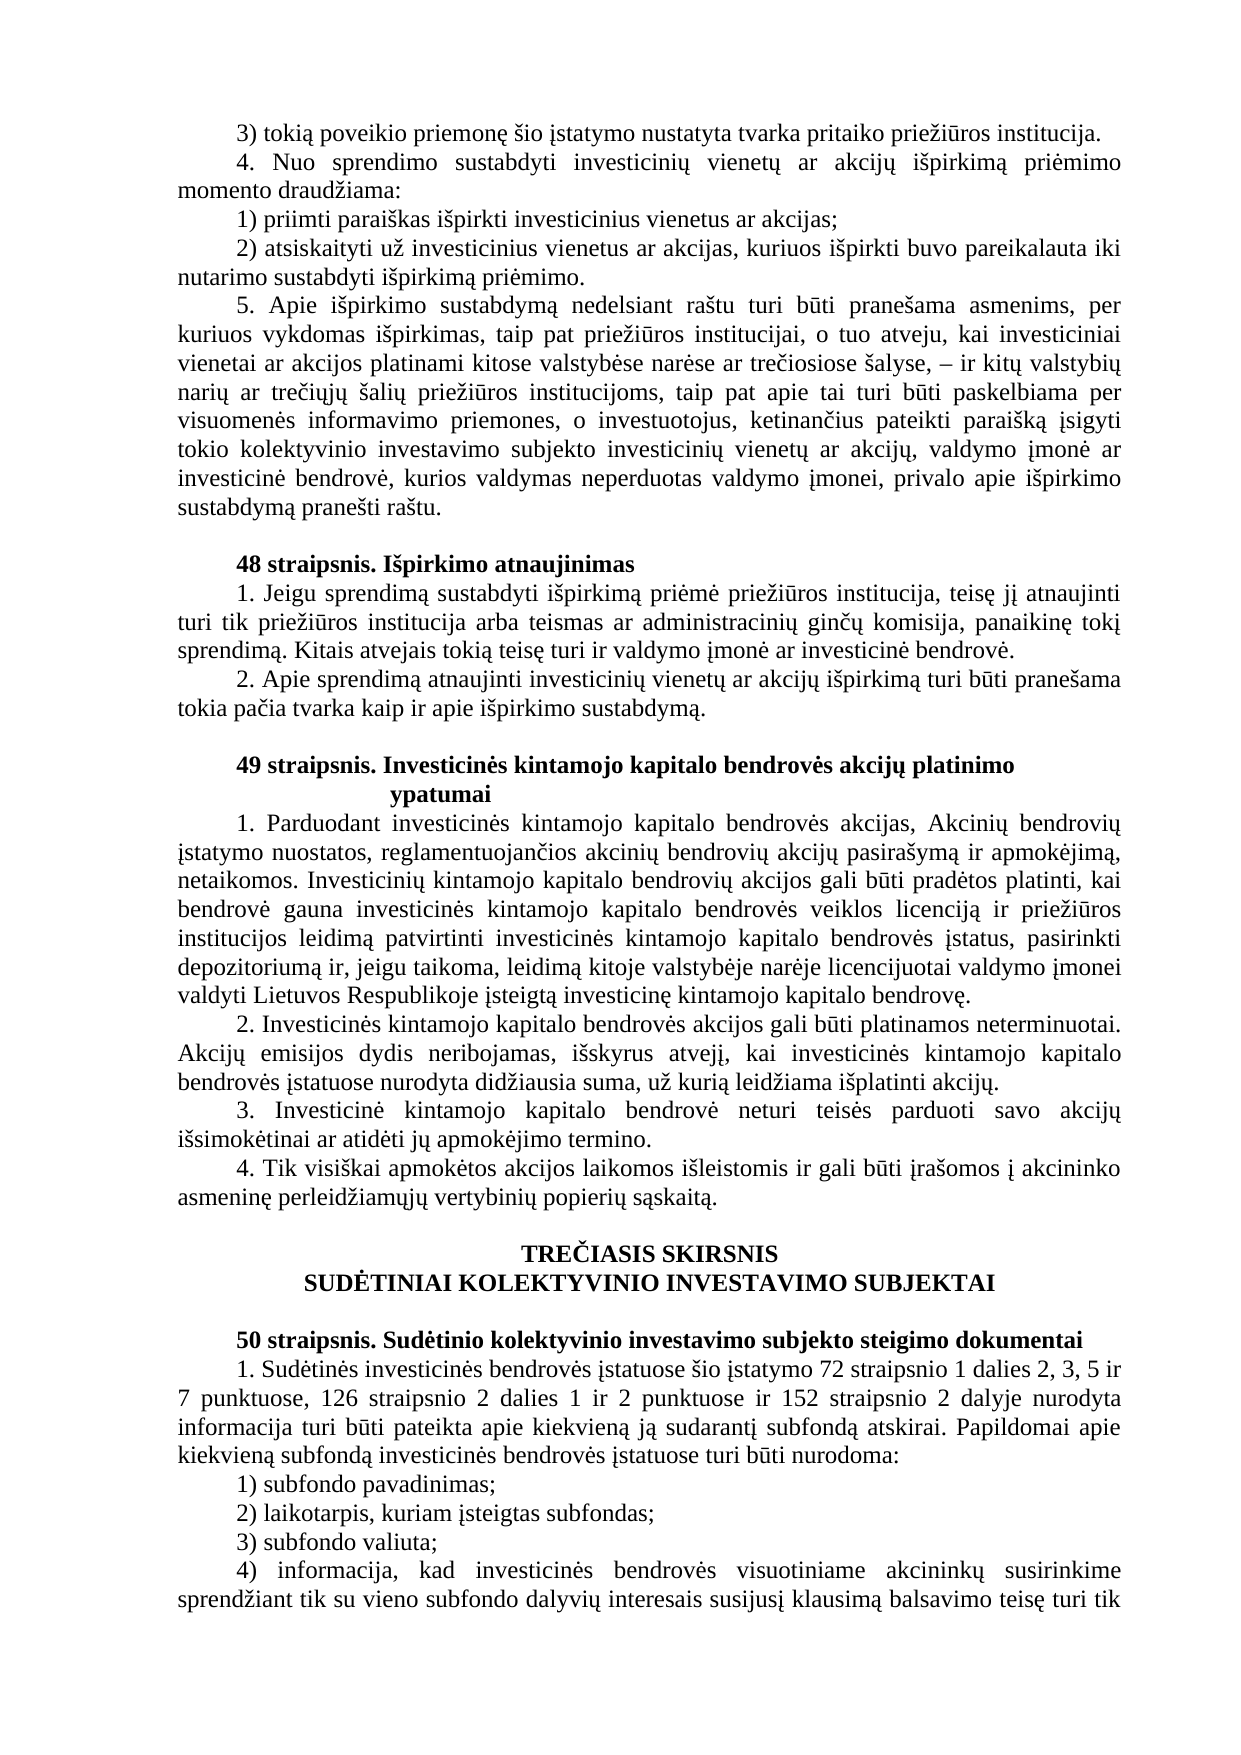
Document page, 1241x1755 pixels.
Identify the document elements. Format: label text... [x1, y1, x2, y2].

text 49 straipsnis. Investicinės kintamojo kapitalo bendrovės akcijų platinimo ypatumai [236, 751, 1122, 808]
text 2. Apie sprendimą atnaujinti investicinių vienetų ar akcijų išpirkimą turi būti pranešama tokia pačia tvarka kaip ir apie išpirkimo sustabdymą. [177, 664, 1122, 722]
text 2) atsiskaityti už investicinius vienetus ar akcijas, kuriuos išpirkti buvo pareikalauta iki nutarimo sustabdyti išpirkimą priėmimo. [177, 233, 1122, 291]
text 2) laikotarpis, kuriam įsteigtas subfondas; [177, 1498, 1122, 1527]
text 1. Sudėtinės investicinės bendrovės įstatuose šio įstatymo 72 straipsnio 1 dalies 2, 3, 5 ir 7 punktuose, 126 straipsnio 2 dalies 1 ir 2 punktuose ir 152 straipsnio 2 dalyje nurodyta informacija turi būti pateikta apie kiekvieną ją sudarantį subfondą atskirai. Papildomai apie kiekvieną subfondą investicinės bendrovės įstatuose turi būti nurodoma: [177, 1354, 1122, 1469]
text 4) informacija, kad investicinės bendrovės visuotiniame akcininkų susirinkime sprendžiant tik su vieno subfondo dalyvių interesais susijusį klausimą balsavimo teisę turi tik [177, 1556, 1122, 1613]
text 4. Tik visiškai apmokėtos akcijos laikomos išleistomis ir gali būti įrašomos į akcininko asmeninę perleidžiamųjų vertybinių popierių sąskaitą. [177, 1153, 1122, 1211]
text SUDĖTINIAI KOLEKTYVINIO INVESTAVIMO SUBJEKTAI [177, 1268, 1122, 1297]
text 1) subfondo pavadinimas; [177, 1469, 1122, 1498]
text 4. Nuo sprendimo sustabdyti investicinių vienetų ar akcijų išpirkimą priėmimo momento draudžiama: [177, 147, 1122, 204]
text 3) tokią poveikio priemonę šio įstatymo nustatyta tvarka pritaiko priežiūros institucija. [177, 118, 1122, 147]
text 5. Apie išpirkimo sustabdymą nedelsiant raštu turi būti pranešama asmenims, per kuriuos vykdomas išpirkimas, taip pat priežiūros institucijai, o tuo atveju, kai investiciniai vienetai ar akcijos platinami kitose valstybėse narėse ar trečiosiose šalyse, – ir kitų valstybių narių ar trečiųjų šalių priežiūros institucijoms, taip pat apie tai turi būti paskelbiama per visuomenės informavimo priemones, o investuotojus, ketinančius pateikti paraišką įsigyti tokio kolektyvinio investavimo subjekto investicinių vienetų ar akcijų, valdymo įmonė ar investicinė bendrovė, kurios valdymas neperduotas valdymo įmonei, privalo apie išpirkimo sustabdymą pranešti raštu. [177, 291, 1122, 521]
text 3. Investicinė kintamojo kapitalo bendrovė neturi teisės parduoti savo akcijų išsimokėtinai ar atidėti jų apmokėjimo termino. [177, 1096, 1122, 1153]
text 1. Parduodant investicinės kintamojo kapitalo bendrovės akcijas, Akcinių bendrovių įstatymo nuostatos, reglamentuojančios akcinių bendrovių akcijų pasirašymą ir apmokėjimą, netaikomos. Investicinių kintamojo kapitalo bendrovių akcijos gali būti pradėtos platinti, kai bendrovė gauna investicinės kintamojo kapitalo bendrovės veiklos licenciją ir priežiūros institucijos leidimą patvirtinti investicinės kintamojo kapitalo bendrovės įstatus, pasirinkti depozitoriumą ir, jeigu taikoma, leidimą kitoje valstybėje narėje licencijuotai valdymo įmonei valdyti Lietuvos Respublikoje įsteigtą investicinę kintamojo kapitalo bendrovę. [177, 808, 1122, 1009]
text 1. Jeigu sprendimą sustabdyti išpirkimą priėmė priežiūros institucija, teisę jį atnaujinti turi tik priežiūros institucija arba teismas ar administracinių ginčų komisija, panaikinę tokį sprendimą. Kitais atvejais tokią teisę turi ir valdymo įmonė ar investicinė bendrovė. [177, 578, 1122, 664]
text 1) priimti paraiškas išpirkti investicinius vienetus ar akcijas; [177, 204, 1122, 233]
text 50 straipsnis. Sudėtinio kolektyvinio investavimo subjekto steigimo dokumentai [236, 1326, 1122, 1354]
text 48 straipsnis. Išpirkimo atnaujinimas [177, 549, 1122, 578]
text TREČIASIS SKIRSNIS [177, 1239, 1122, 1268]
text 2. Investicinės kintamojo kapitalo bendrovės akcijos gali būti platinamos neterminuotai. Akcijų emisijos dydis neribojamas, išskyrus atvejį, kai investicinės kintamojo kapitalo bendrovės įstatuose nurodyta didžiausia suma, už kurią leidžiama išplatinti akcijų. [177, 1009, 1122, 1096]
text 3) subfondo valiuta; [177, 1527, 1122, 1556]
